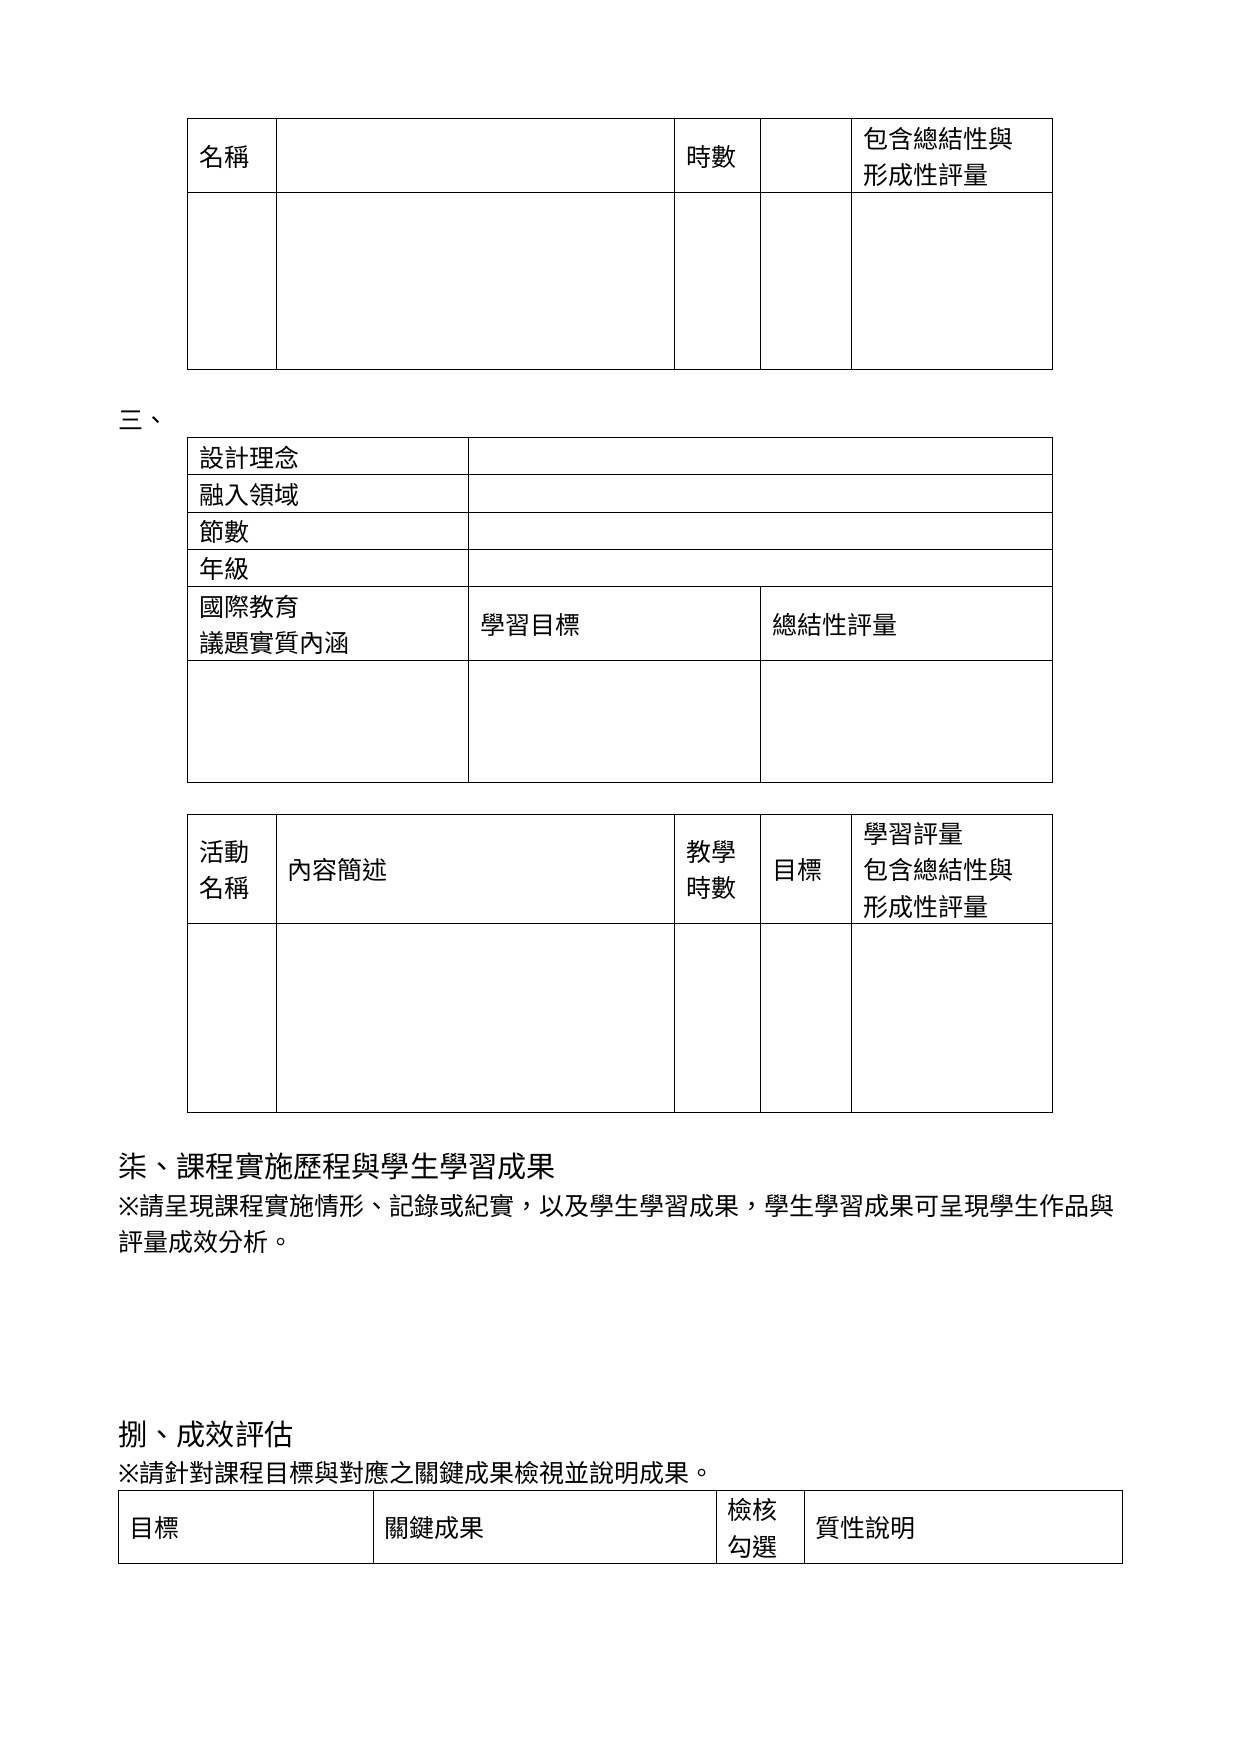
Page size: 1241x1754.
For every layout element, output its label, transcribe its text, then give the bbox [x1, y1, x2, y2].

table_cell [277, 193, 674, 369]
table_cell 節數 [188, 513, 468, 549]
table_cell 國際教育 議題實質內涵 [188, 587, 468, 660]
table_header 教學時數 [675, 815, 760, 923]
table_header 關鍵成果 [374, 1491, 716, 1563]
table_header 設計理念 [188, 438, 468, 474]
table_cell [469, 475, 1052, 512]
table_cell 年級 [188, 550, 468, 586]
table_header [469, 438, 1052, 474]
table_cell [761, 661, 1052, 782]
table_cell [469, 661, 760, 782]
table_cell 學習目標 [469, 587, 760, 660]
table_header 檢核勾選 [717, 1491, 804, 1563]
table_cell 總結性評量 [761, 587, 1052, 660]
table_header 內容簡述 [277, 815, 674, 923]
table_cell [675, 924, 760, 1112]
table_cell 融入領域 [188, 475, 468, 512]
table_cell [469, 513, 1052, 549]
table_cell [761, 193, 851, 369]
table_cell [469, 550, 1052, 586]
table_header 目標 [761, 815, 851, 923]
text ※請針對課程目標與對應之關鍵成果檢視並說明成果。 [118, 1453, 1122, 1490]
table_header 質性說明 [805, 1491, 1122, 1563]
table_header [277, 119, 674, 192]
list 成效評估 [118, 1411, 1122, 1453]
table_cell [188, 193, 276, 369]
table_header 目標 [119, 1491, 373, 1563]
list 課程實施歷程與學生學習成果 [118, 1144, 1122, 1186]
table_cell [675, 193, 760, 369]
table_cell [277, 924, 674, 1112]
text ※請呈現課程實施情形、記錄或紀實，以及學生學習成果，學生學習成果可呈現學生作品與評量成效分析。 [118, 1186, 1122, 1259]
table_header 學習評量 包含總結性與 形成性評量 [852, 815, 1052, 923]
table_cell [188, 661, 468, 782]
table_cell [852, 193, 1052, 369]
table_header 名稱 [188, 119, 276, 192]
text 三、 [118, 401, 1122, 437]
table_cell [188, 924, 276, 1112]
table_cell [852, 924, 1052, 1112]
table_header [761, 119, 851, 192]
table_cell [761, 924, 851, 1112]
table_header 活動 名稱 [188, 815, 276, 923]
table_header 包含總結性與 形成性評量 [852, 119, 1052, 192]
table_header 時數 [675, 119, 760, 192]
